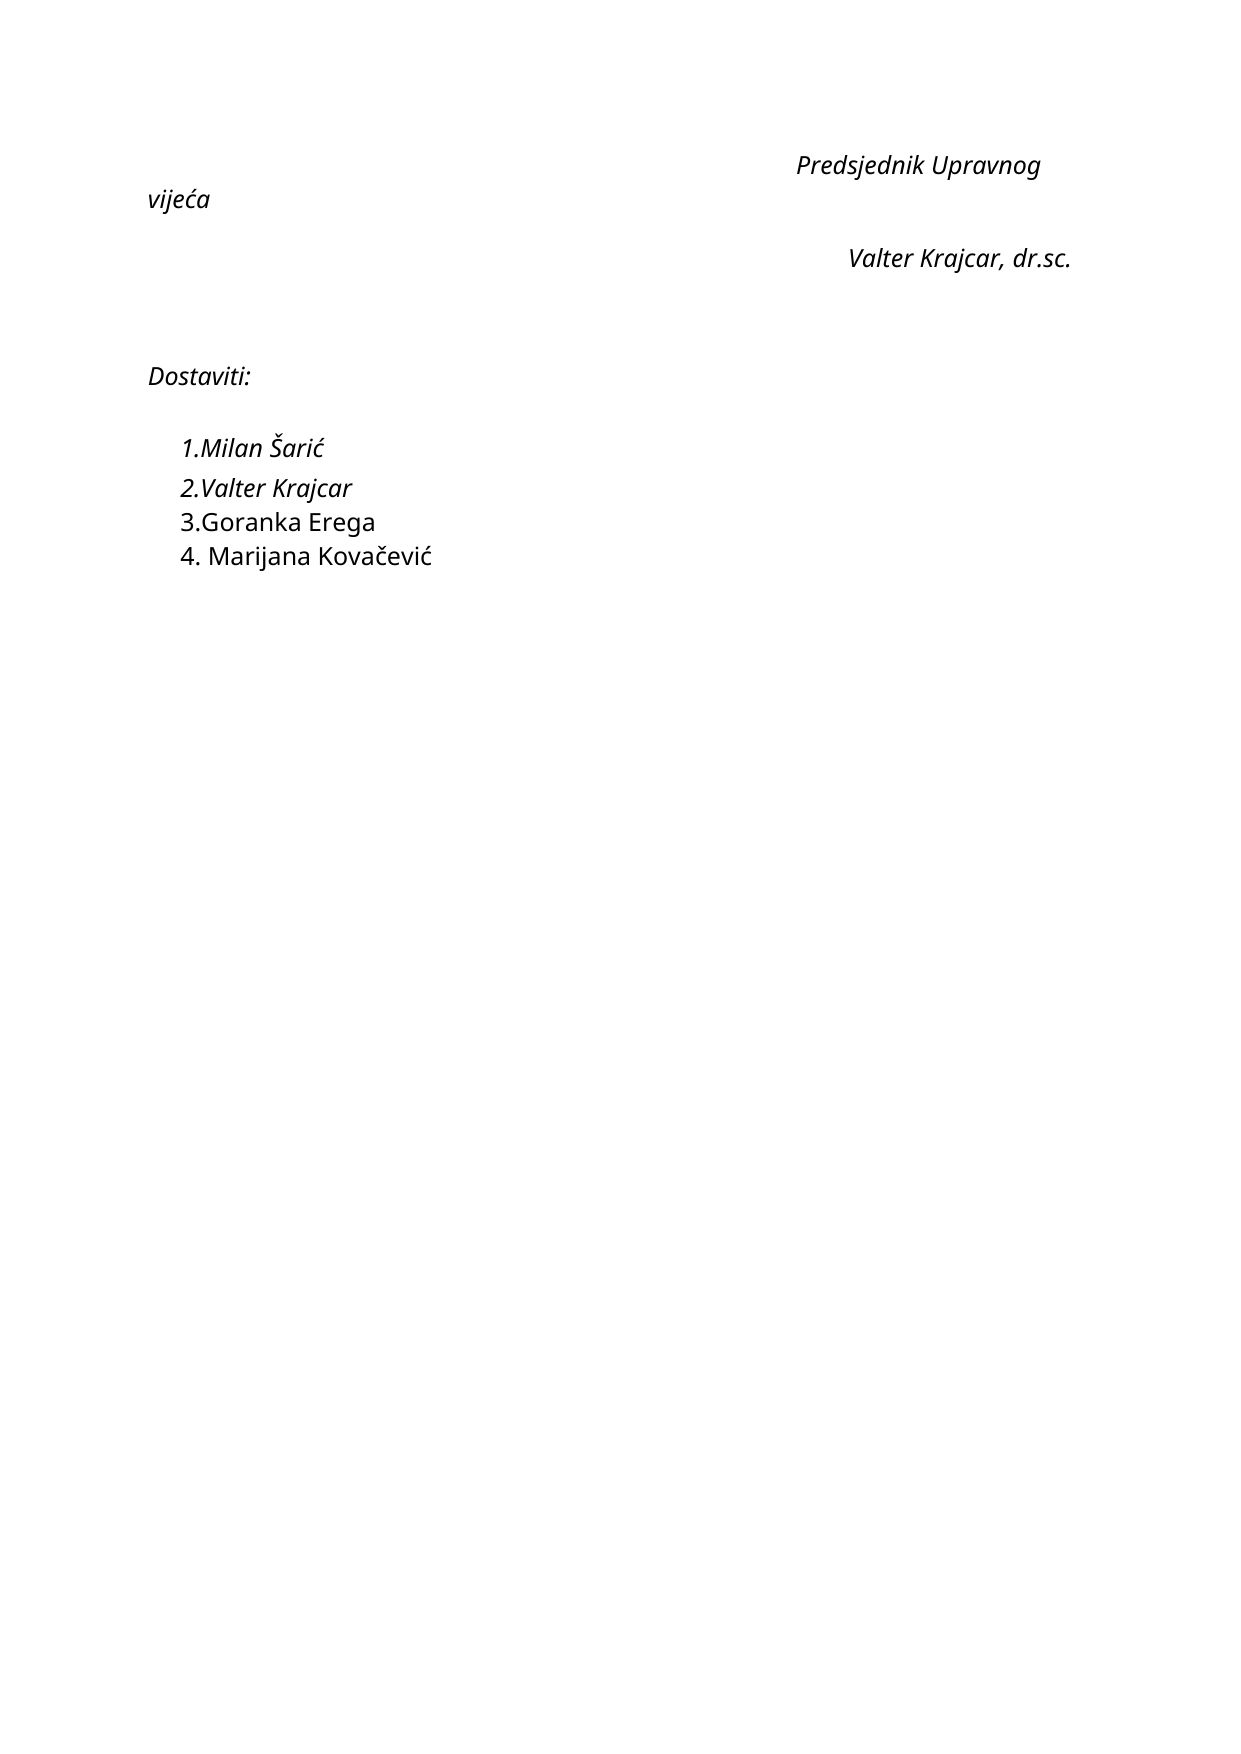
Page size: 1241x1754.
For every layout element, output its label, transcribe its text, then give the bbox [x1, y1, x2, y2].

subtitle Predsjednik Upravnog vijeća [148, 148, 1093, 216]
subtitle Dostaviti: [148, 359, 1093, 393]
text 4. Marijana Kovačević [148, 539, 1093, 573]
subtitle Valter Krajcar, dr.sc. [148, 241, 1093, 275]
text 2.Valter Krajcar [148, 471, 1093, 505]
subtitle 1.Milan Šarić [148, 430, 1093, 464]
text 3.Goranka Erega [148, 505, 1093, 539]
